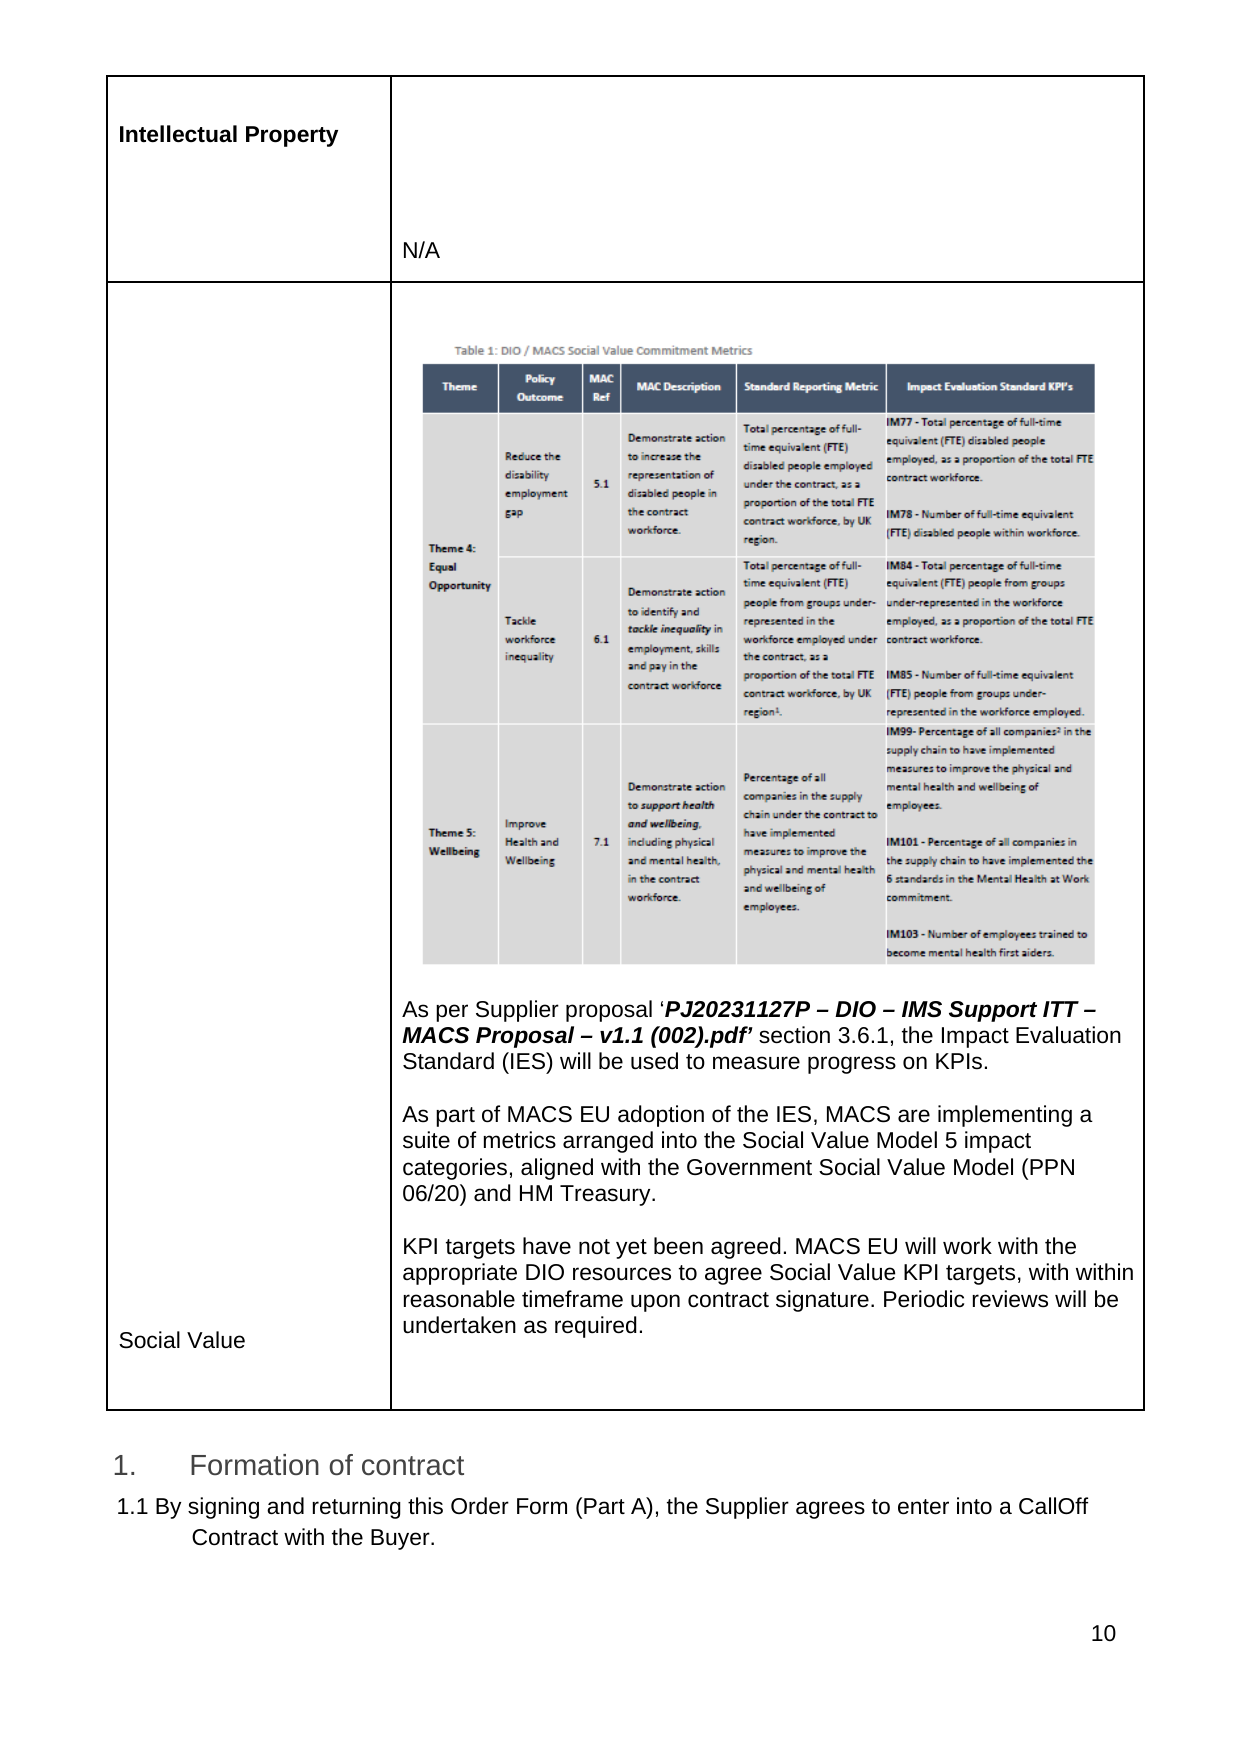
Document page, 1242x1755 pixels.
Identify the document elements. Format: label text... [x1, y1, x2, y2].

subtitle 1. Formation of contract [0, 1448, 1122, 1482]
table_cell N/A [392, 77, 1143, 281]
text 1.1 By signing and returning this Order Form (Part A), the Supplier agrees to enter into a CallOff Contract with the Buyer. [116, 1493, 1121, 1551]
table_cell As per Supplier proposal ‘PJ20231127P – DIO – IMS Support ITT – MACS Proposal – v1.1 (002).pdf’ section 3.6.1, the Impact Evaluation Standard (IES) will be used to measure progress on KPIs. As part of MACS EU adoption of the IES, MACS are implementing a suite of metrics arranged into the Social Value Model 5 impact categories, aligned with the Government Social Value Model (PPN 06/20) and HM Treasury. KPI targets have not yet been agreed. MACS EU will work with the appropriate DIO resources to agree Social Value KPI targets, with within reasonable timeframe upon contract signature. Periodic reviews will be undertaken as required. [392, 283, 1143, 1409]
table_cell Intellectual Property [108, 77, 390, 281]
table_cell Social Value [108, 283, 390, 1409]
